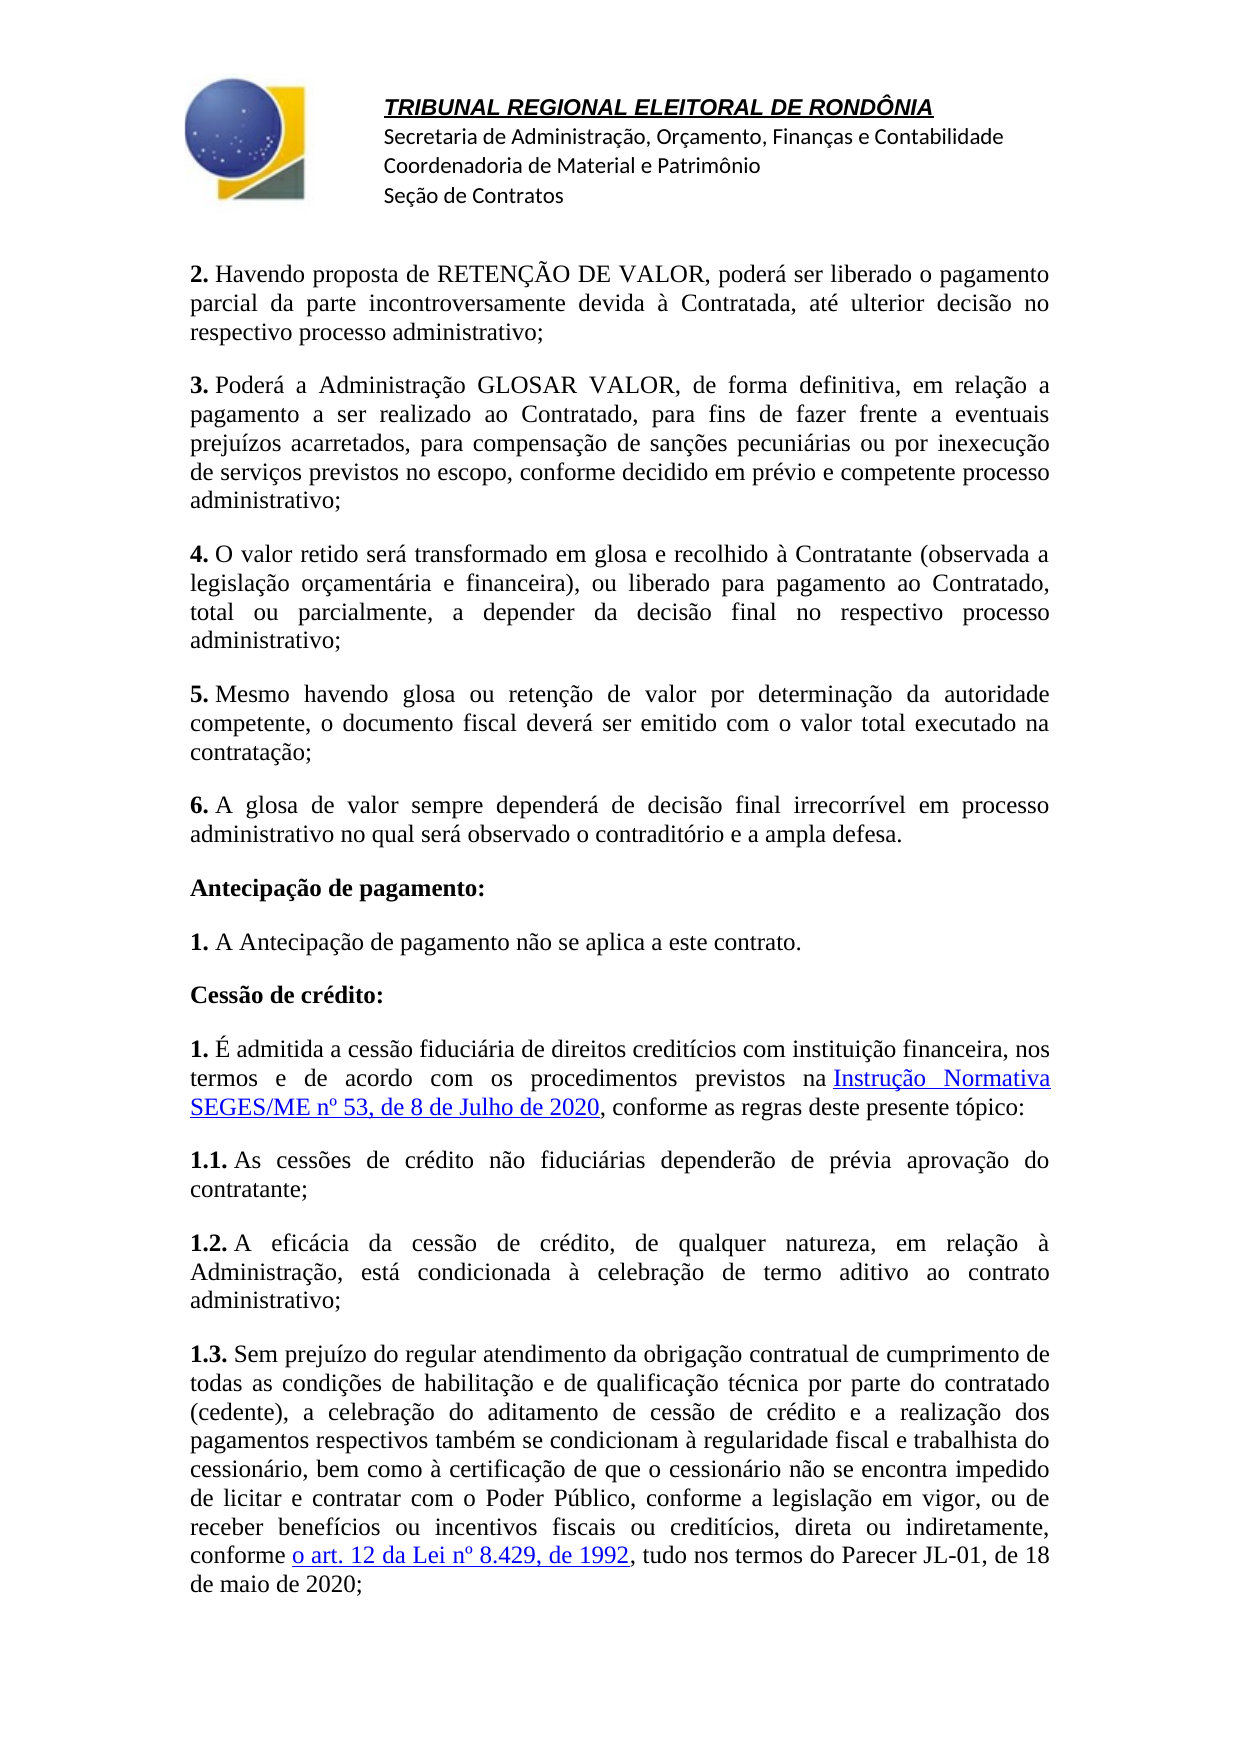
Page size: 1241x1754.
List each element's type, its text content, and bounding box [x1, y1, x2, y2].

text 1.1. As cessões de crédito não fiduciárias dependerão de prévia aprovação do contratante; [190, 1146, 1051, 1203]
text Antecipação de pagamento: [190, 873, 1051, 902]
text 4. O valor retido será transformado em glosa e recolhido à Contratante (observada a legislação orçamentária e financeira), ou liberado para pagamento ao Contratado, total ou parcialmente, a depender da decisão final no respectivo processo administrativo; [190, 539, 1051, 654]
text 1. A Antecipação de pagamento não se aplica a este contrato. [190, 927, 1051, 956]
text Cessão de crédito: [190, 981, 1051, 1009]
text 1. É admitida a cessão fiduciária de direitos creditícios com instituição financeira, nos termos e de acordo com os procedimentos previstos na Instrução Normativa SEGES/ME nº 53, de 8 de Julho de 2020, conforme as regras deste presente tópico: [190, 1034, 1051, 1121]
text 1.2. A eficácia da cessão de crédito, de qualquer natureza, em relação à Administração, está condicionada à celebração de termo aditivo ao contrato administrativo; [190, 1228, 1051, 1314]
text 2. Havendo proposta de RETENÇÃO DE VALOR, poderá ser liberado o pagamento parcial da parte incontroversamente devida à Contratada, até ulterior decisão no respectivo processo administrativo; [190, 259, 1051, 346]
text 1.3. Sem prejuízo do regular atendimento da obrigação contratual de cumprimento de todas as condições de habilitação e de qualificação técnica por parte do contratado (cedente), a celebração do aditamento de cessão de crédito e a realização dos pagamentos respectivos também se condicionam à regularidade fiscal e trabalhista do cessionário, bem como à certificação de que o cessionário não se encontra impedido de licitar e contratar com o Poder Público, conforme a legislação em vigor, ou de receber benefícios ou incentivos fiscais ou creditícios, direta ou indiretamente, conforme o art. 12 da Lei nº 8.429, de 1992, tudo nos termos do Parecer JL-01, de 18 de maio de 2020; [190, 1339, 1051, 1598]
text 5. Mesmo havendo glosa ou retenção de valor por determinação da autoridade competente, o documento fiscal deverá ser emitido com o valor total executado na contratação; [190, 679, 1051, 766]
text 3. Poderá a Administração GLOSAR VALOR, de forma definitiva, em relação a pagamento a ser realizado ao Contratado, para fins de fazer frente a eventuais prejuízos acarretados, para compensação de sanções pecuniárias ou por inexecução de serviços previstos no escopo, conforme decidido em prévio e competente processo administrativo; [190, 371, 1051, 514]
text 6. A glosa de valor sempre dependerá de decisão final irrecorrível em processo administrativo no qual será observado o contraditório e a ampla defesa. [190, 791, 1051, 848]
